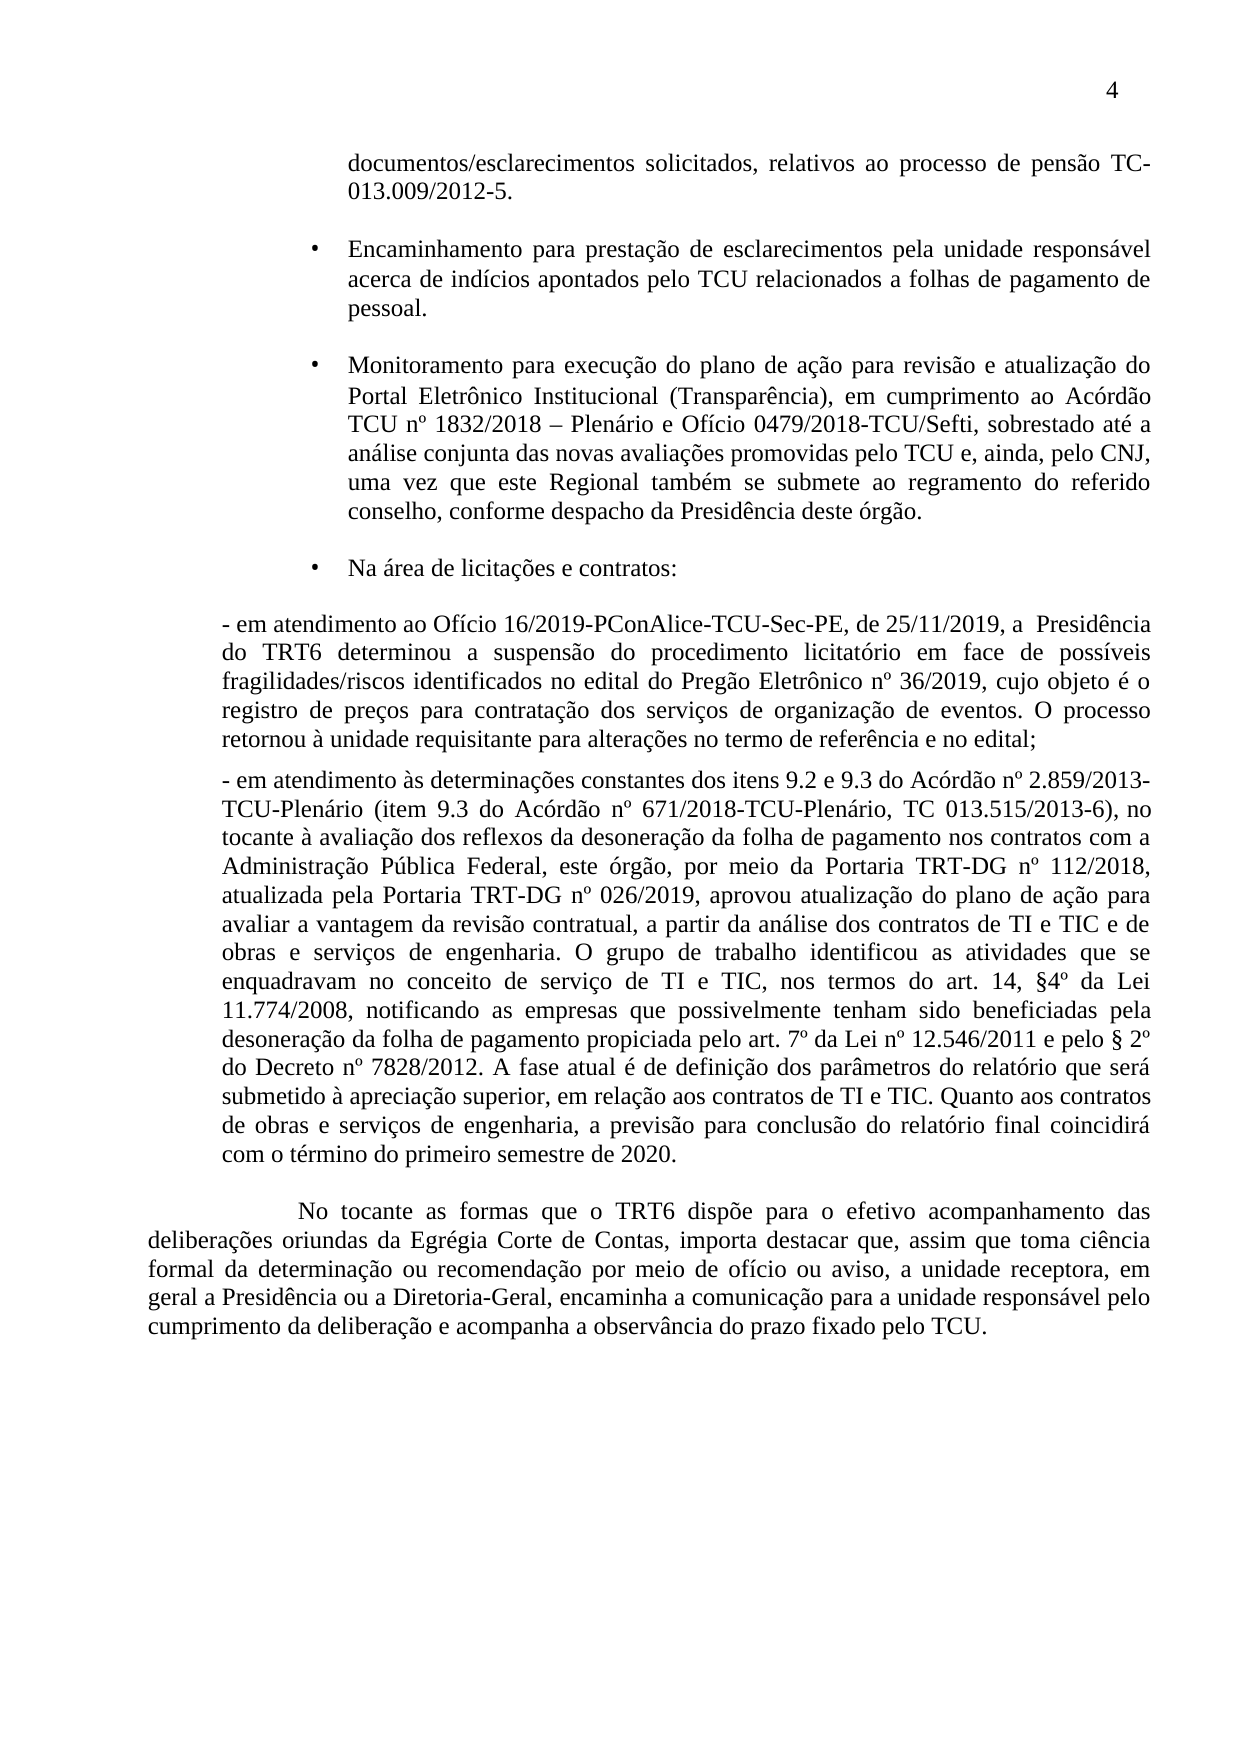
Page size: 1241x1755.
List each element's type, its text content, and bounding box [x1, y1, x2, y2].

list Monitoramento para execução do plano de ação para revisão e atualização do Portal Eletrônico Institucional (Transparência), em cumprimento ao Acórdão TCU nº 1832/2018 – Plenário e Ofício 0479/2018-TCU/Sefti, sobrestado até a análise conjunta das novas avaliações promovidas pelo TCU e, ainda, pelo CNJ, uma vez que este Regional também se submete ao regramento do referido conselho, conforme despacho da Presidência deste órgão. [310, 347, 1152, 524]
list Na área de licitações e contratos: [310, 549, 1152, 584]
text - em atendimento ao Ofício 16/2019-PConAlice-TCU-Sec-PE, de 25/11/2019, a Presidência do TRT6 determinou a suspensão do procedimento licitatório em face de possíveis fragilidades/riscos identificados no edital do Pregão Eletrônico nº 36/2019, cujo objeto é o registro de preços para contratação dos serviços de organização de eventos. O processo retornou à unidade requisitante para alterações no termo de referência e no edital; [222, 609, 1152, 752]
text No tocante as formas que o TRT6 dispõe para o efetivo acompanhamento das deliberações oriundas da Egrégia Corte de Contas, importa destacar que, assim que toma ciência formal da determinação ou recomendação por meio de ofício ou aviso, a unidade receptora, em geral a Presidência ou a Diretoria-Geral, encaminha a comunicação para a unidade responsável pelo cumprimento da deliberação e acompanha a observância do prazo fixado pelo TCU. [148, 1196, 1152, 1340]
list Encaminhamento para prestação de esclarecimentos pela unidade responsável acerca de indícios apontados pelo TCU relacionados a folhas de pagamento de pessoal. [310, 230, 1152, 322]
text - em atendimento às determinações constantes dos itens 9.2 e 9.3 do Acórdão nº 2.859/2013-TCU-Plenário (item 9.3 do Acórdão nº 671/2018-TCU-Plenário, TC 013.515/2013-6), no tocante à avaliação dos reflexos da desoneração da folha de pagamento nos contratos com a Administração Pública Federal, este órgão, por meio da Portaria TRT-DG nº 112/2018, atualizada pela Portaria TRT-DG nº 026/2019, aprovou atualização do plano de ação para avaliar a vantagem da revisão contratual, a partir da análise dos contratos de TI e TIC e de obras e serviços de engenharia. O grupo de trabalho identificou as atividades que se enquadravam no conceito de serviço de TI e TIC, nos termos do art. 14, §4º da Lei 11.774/2008, notificando as empresas que possivelmente tenham sido beneficiadas pela desoneração da folha de pagamento propiciada pelo art. 7º da Lei nº 12.546/2011 e pelo § 2º do Decreto nº 7828/2012. A fase atual é de definição dos parâmetros do relatório que será submetido à apreciação superior, em relação aos contratos de TI e TIC. Quanto aos contratos de obras e serviços de engenharia, a previsão para conclusão do relatório final coincidirá com o término do primeiro semestre de 2020. [222, 765, 1152, 1167]
list documentos/esclarecimentos solicitados, relativos ao processo de pensão TC-013.009/2012-5. [310, 148, 1152, 205]
